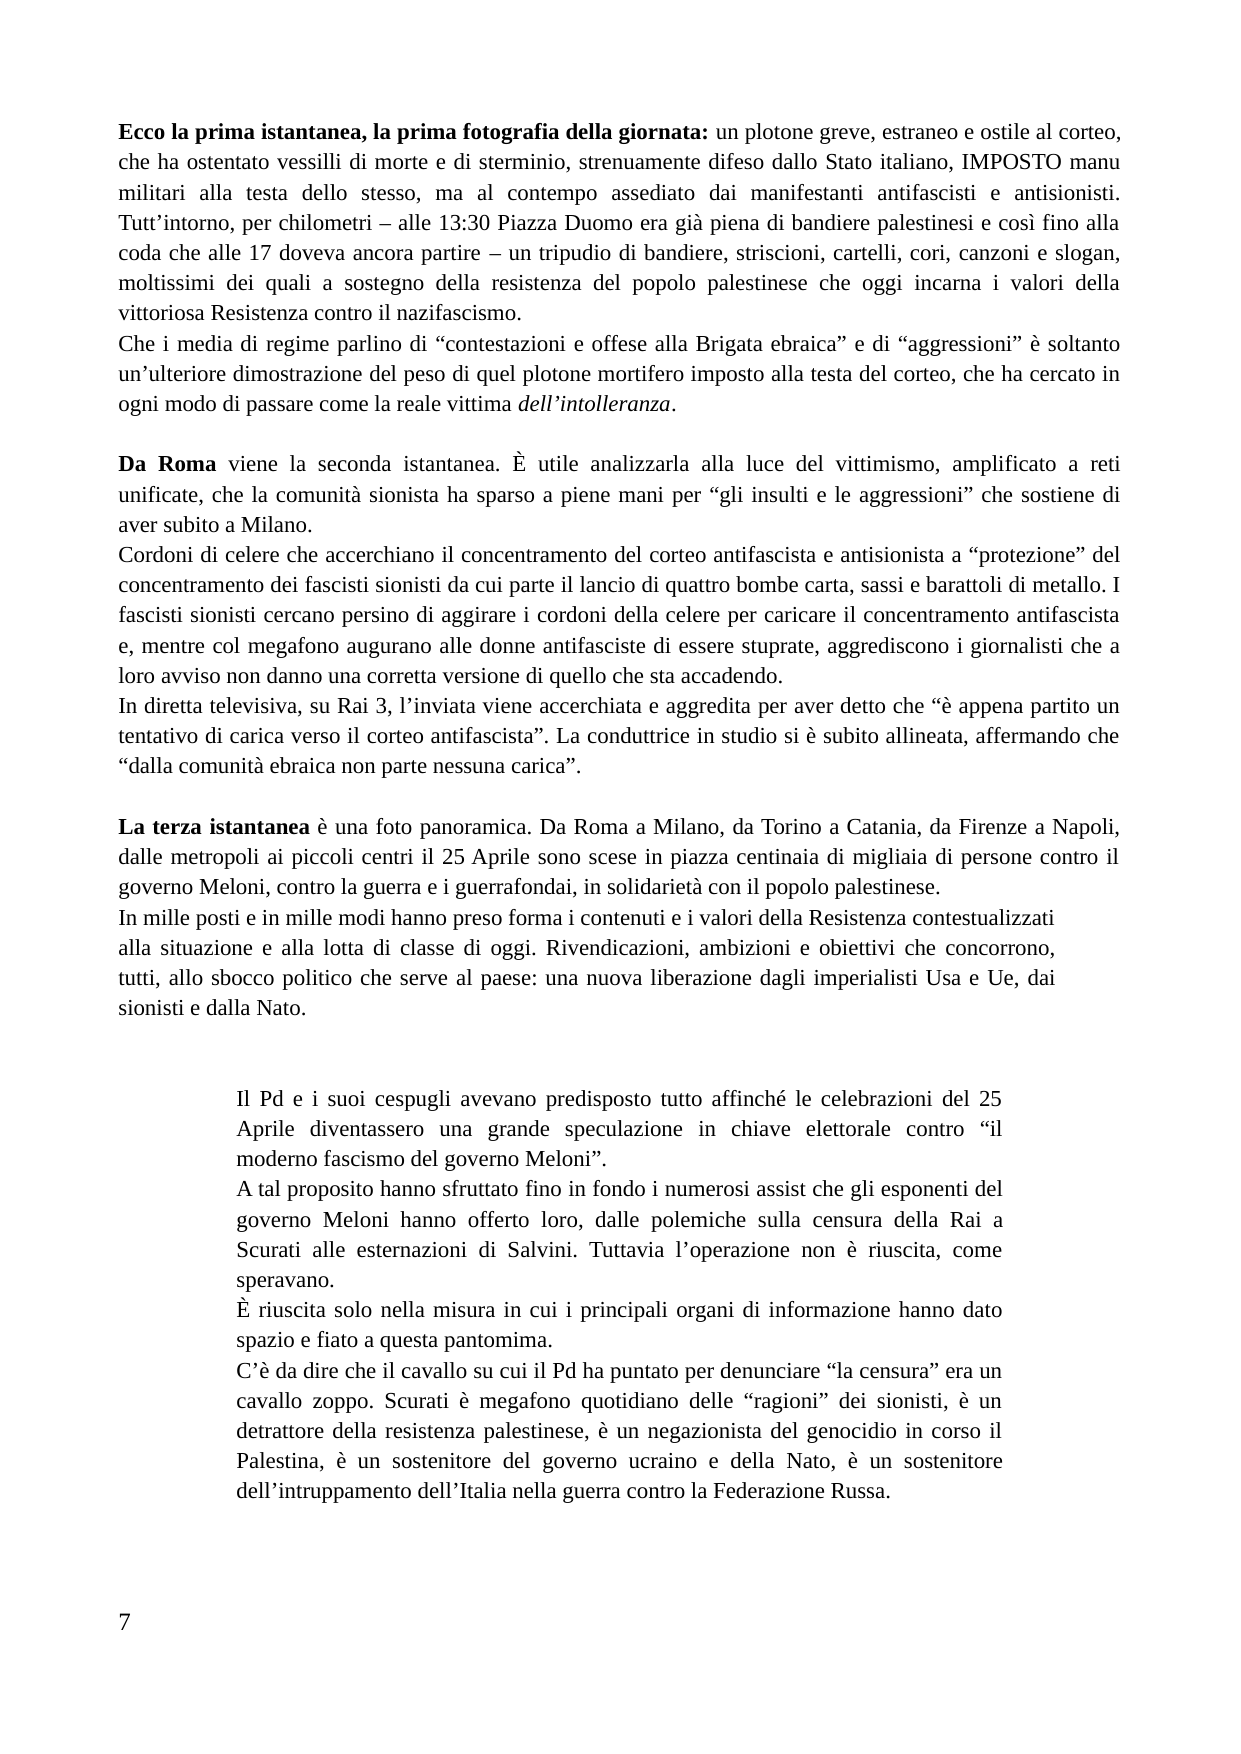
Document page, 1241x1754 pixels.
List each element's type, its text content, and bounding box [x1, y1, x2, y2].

text Che i media di regime parlino di “contestazioni e offese alla Brigata ebraica” e di “aggressioni” è soltanto un’ulteriore dimostrazione del peso di quel plotone mortifero imposto alla testa del corteo, che ha cercato in ogni modo di passare come la reale vittima dell’intolleranza. [118, 329, 1122, 416]
text È riuscita solo nella misura in cui i principali organi di informazione hanno dato spazio e fiato a questa pantomima. [236, 1296, 1004, 1353]
text In diretta televisiva, su Rai 3, l’inviata viene accerchiata e aggredita per aver detto che “è appena partito un tentativo di carica verso il corteo antifascista”. La conduttrice in studio si è subito allineata, affermando che “dalla comunità ebraica non parte nessuna carica”. [118, 692, 1122, 779]
text C’è da dire che il cavallo su cui il Pd ha puntato per denunciare “la censura” era un cavallo zoppo. Scurati è megafono quotidiano delle “ragioni” dei sionisti, è un detrattore della resistenza palestinese, è un negazionista del genocidio in corso il Palestina, è un sostenitore del governo ucraino e della Nato, è un sostenitore dell’intruppamento dell’Italia nella guerra contro la Federazione Russa. [236, 1357, 1004, 1504]
text Da Roma viene la seconda istantanea. È utile analizzarla alla luce del vittimismo, amplificato a reti unificate, che la comunità sionista ha sparso a piene mani per “gli insulti e le aggressioni” che sostiene di aver subito a Milano. [118, 450, 1122, 537]
text Il Pd e i suoi cespugli avevano predisposto tutto affinché le celebrazioni del 25 Aprile diventassero una grande speculazione in chiave elettorale contro “il moderno fascismo del governo Meloni”. [236, 1085, 1004, 1172]
text Ecco la prima istantanea, la prima fotografia della giornata: un plotone greve, estraneo e ostile al corteo, che ha ostentato vessilli di morte e di sterminio, strenuamente difeso dallo Stato italiano, IMPOSTO manu militari alla testa dello stesso, ma al contempo assediato dai manifestanti antifascisti e antisionisti. Tutt’intorno, per chilometri – alle 13:30 Piazza Duomo era già piena di bandiere palestinesi e così fino alla coda che alle 17 doveva ancora partire – un tripudio di bandiere, striscioni, cartelli, cori, canzoni e slogan, moltissimi dei quali a sostegno della resistenza del popolo palestinese che oggi incarna i valori della vittoriosa Resistenza contro il nazifascismo. [118, 118, 1122, 326]
text Cordoni di celere che accerchiano il concentramento del corteo antifascista e antisionista a “protezione” del concentramento dei fascisti sionisti da cui parte il lancio di quattro bombe carta, sassi e barattoli di metallo. I fascisti sionisti cercano persino di aggirare i cordoni della celere per caricare il concentramento antifascista e, mentre col megafono augurano alle donne antifasciste di essere stuprate, aggrediscono i giornalisti che a loro avviso non danno una corretta versione di quello che sta accadendo. [118, 541, 1122, 688]
text La terza istantanea è una foto panoramica. Da Roma a Milano, da Torino a Catania, da Firenze a Napoli, dalle metropoli ai piccoli centri il 25 Aprile sono scese in piazza centinaia di migliaia di persone contro il governo Meloni, contro la guerra e i guerrafondai, in solidarietà con il popolo palestinese. [118, 813, 1122, 900]
text A tal proposito hanno sfruttato fino in fondo i numerosi assist che gli esponenti del governo Meloni hanno offerto loro, dalle polemiche sulla censura della Rai a Scurati alle esternazioni di Salvini. Tuttavia l’operazione non è riuscita, come speravano. [236, 1175, 1004, 1292]
text In mille posti e in mille modi hanno preso forma i contenuti e i valori della Resistenza contestualizzati alla situazione e alla lotta di classe di oggi. Rivendicazioni, ambizioni e obiettivi che concorrono, tutti, allo sbocco politico che serve al paese: una nuova liberazione dagli imperialisti Usa e Ue, dai sionisti e dalla Nato. [118, 903, 1057, 1021]
